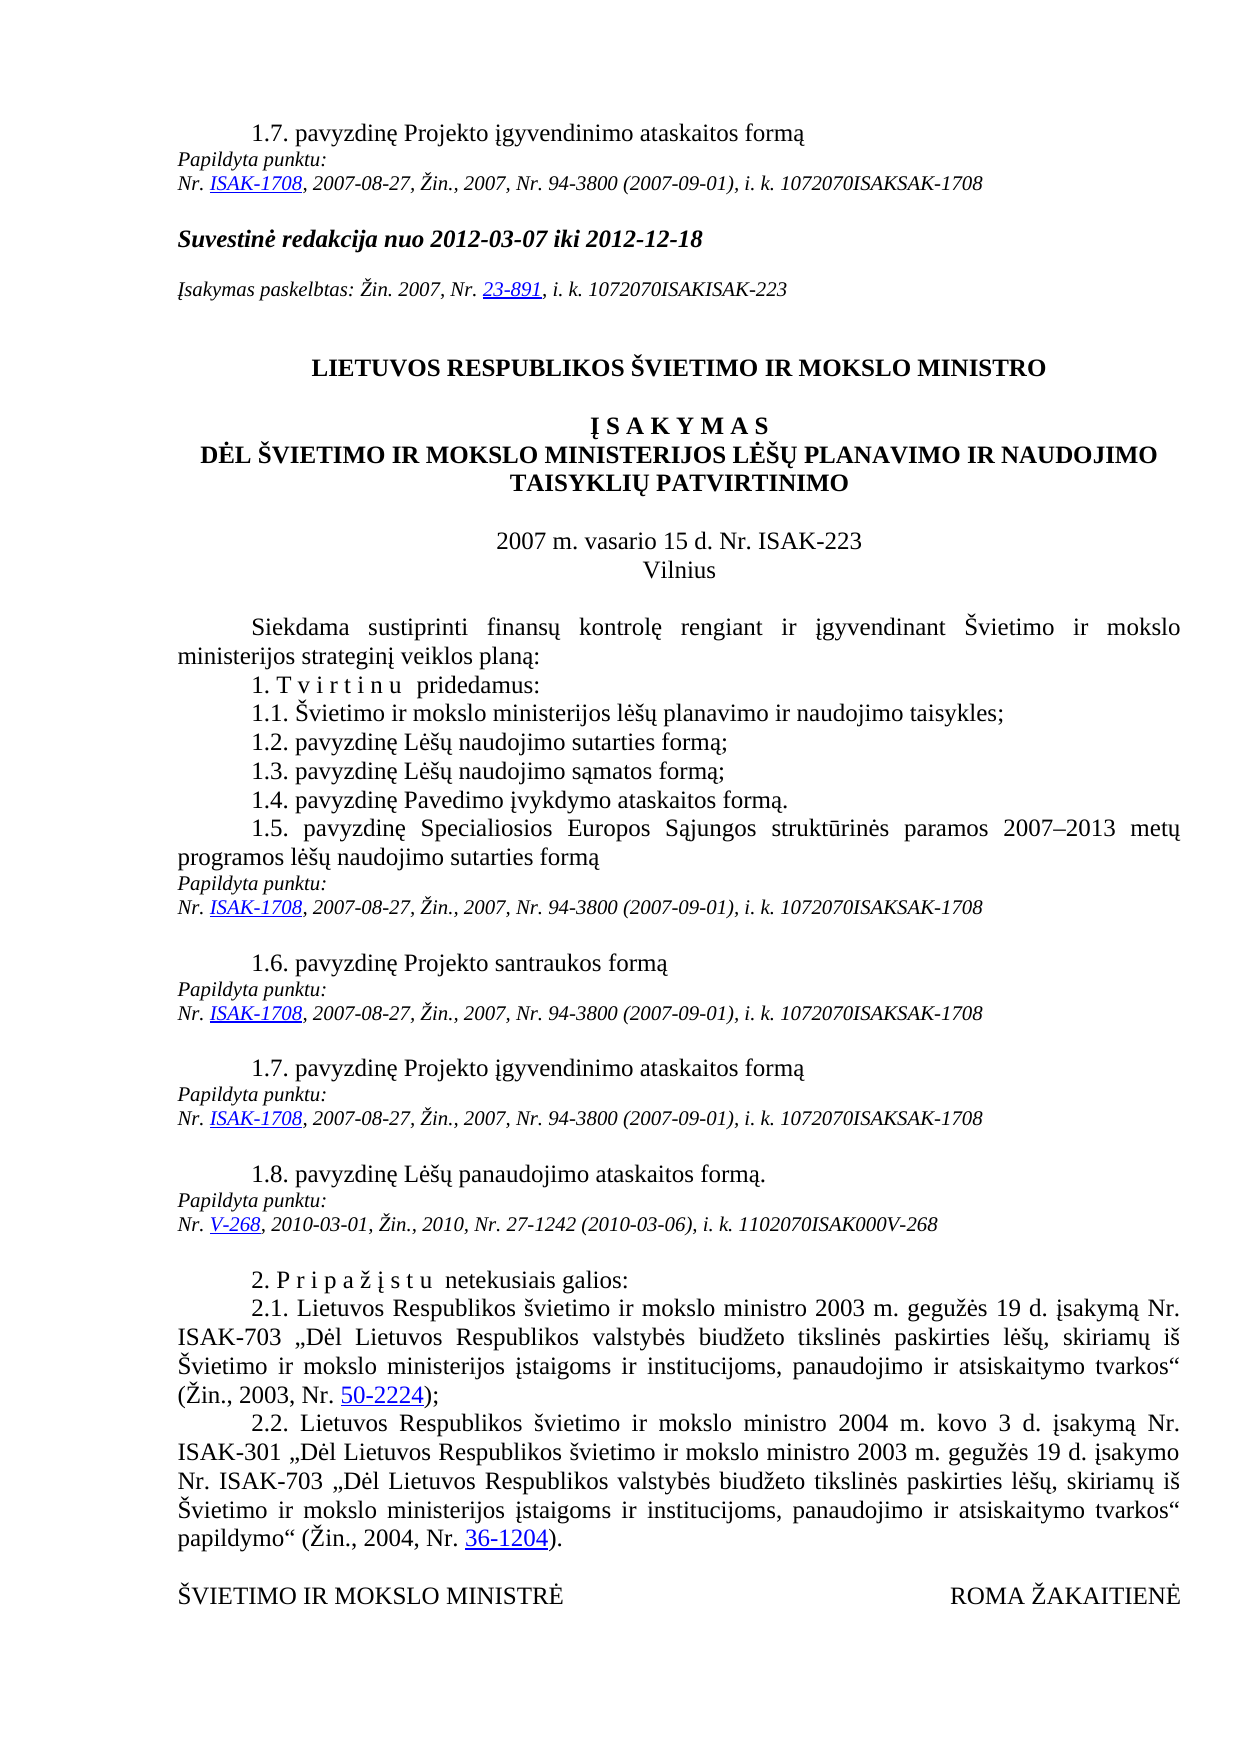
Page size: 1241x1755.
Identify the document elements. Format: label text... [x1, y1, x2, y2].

text Papildyta punktu: [177, 147, 1181, 171]
text 2. Pripažįstu netekusiais galios: [177, 1265, 1181, 1293]
text 1.4. pavyzdinę Pavedimo įvykdymo ataskaitos formą. [177, 785, 1181, 813]
text Nr. V-268, 2010-03-01, Žin., 2010, Nr. 27-1242 (2010-03-06), i. k. 1102070ISAK000V-268 [177, 1212, 1181, 1236]
text 1.8. pavyzdinę Lėšų panaudojimo ataskaitos formą. [177, 1159, 1181, 1188]
text 1.7. pavyzdinę Projekto įgyvendinimo ataskaitos formą [177, 118, 1181, 147]
text Nr. ISAK-1708, 2007-08-27, Žin., 2007, Nr. 94-3800 (2007-09-01), i. k. 1072070ISAKSAK-1708 [177, 1001, 1181, 1025]
text 1.7. pavyzdinę Projekto įgyvendinimo ataskaitos formą [177, 1053, 1181, 1082]
text Įsakymas paskelbtas: Žin. 2007, Nr. 23-891, i. k. 1072070ISAKISAK-223 [177, 277, 1181, 301]
text DĖL ŠVIETIMO IR MOKSLO MINISTERIJOS LĖŠŲ PLANAVIMO IR NAUDOJIMO TAISYKLIŲ PATVIRTINIMO [177, 440, 1181, 497]
text 1.2. pavyzdinę Lėšų naudojimo sutarties formą; [177, 727, 1181, 756]
text Papildyta punktu: [177, 1188, 1181, 1212]
text 1.6. pavyzdinę Projekto santraukos formą [177, 948, 1181, 977]
text Nr. ISAK-1708, 2007-08-27, Žin., 2007, Nr. 94-3800 (2007-09-01), i. k. 1072070ISAKSAK-1708 [177, 1106, 1181, 1130]
text Nr. ISAK-1708, 2007-08-27, Žin., 2007, Nr. 94-3800 (2007-09-01), i. k. 1072070ISAKSAK-1708 [177, 171, 1181, 195]
text 1. Tvirtinu pridedamus: [177, 670, 1181, 698]
text 2007 m. vasario 15 d. Nr. ISAK-223 [177, 526, 1181, 555]
text ŠVIETIMO IR MOKSLO MINISTRĖ ROMA ŽAKAITIENĖ [177, 1581, 1181, 1610]
text Į S A K Y M A S [177, 411, 1181, 440]
text Vilnius [177, 555, 1181, 583]
text Siekdama sustiprinti finansų kontrolę rengiant ir įgyvendinant Švietimo ir mokslo ministerijos strateginį veiklos planą: [177, 612, 1181, 670]
text 2.2. Lietuvos Respublikos švietimo ir mokslo ministro 2004 m. kovo 3 d. įsakymą Nr. ISAK-301 „Dėl Lietuvos Respublikos švietimo ir mokslo ministro 2003 m. gegužės 19 d. įsakymo Nr. ISAK-703 „Dėl Lietuvos Respublikos valstybės biudžeto tikslinės paskirties lėšų, skiriamų iš Švietimo ir mokslo ministerijos įstaigoms ir institucijoms, panaudojimo ir atsiskaitymo tvarkos“ papildymo“ (Žin., 2004, Nr. 36-1204). [177, 1408, 1181, 1552]
text 1.3. pavyzdinę Lėšų naudojimo sąmatos formą; [177, 756, 1181, 785]
text Papildyta punktu: [177, 977, 1181, 1001]
text Papildyta punktu: [177, 871, 1181, 895]
text 2.1. Lietuvos Respublikos švietimo ir mokslo ministro 2003 m. gegužės 19 d. įsakymą Nr. ISAK-703 „Dėl Lietuvos Respublikos valstybės biudžeto tikslinės paskirties lėšų, skiriamų iš Švietimo ir mokslo ministerijos įstaigoms ir institucijoms, panaudojimo ir atsiskaitymo tvarkos“ (Žin., 2003, Nr. 50-2224); [177, 1293, 1181, 1408]
text LIETUVOS RESPUBLIKOS ŠVIETIMO IR MOKSLO MINISTRO [177, 353, 1181, 382]
text 1.1. Švietimo ir mokslo ministerijos lėšų planavimo ir naudojimo taisykles; [177, 698, 1181, 727]
text Nr. ISAK-1708, 2007-08-27, Žin., 2007, Nr. 94-3800 (2007-09-01), i. k. 1072070ISAKSAK-1708 [177, 895, 1181, 919]
text Suvestinė redakcija nuo 2012-03-07 iki 2012-12-18 [177, 224, 1181, 252]
text Papildyta punktu: [177, 1082, 1181, 1106]
text 1.5. pavyzdinę Specialiosios Europos Sąjungos struktūrinės paramos 2007–2013 metų programos lėšų naudojimo sutarties formą [177, 813, 1181, 871]
